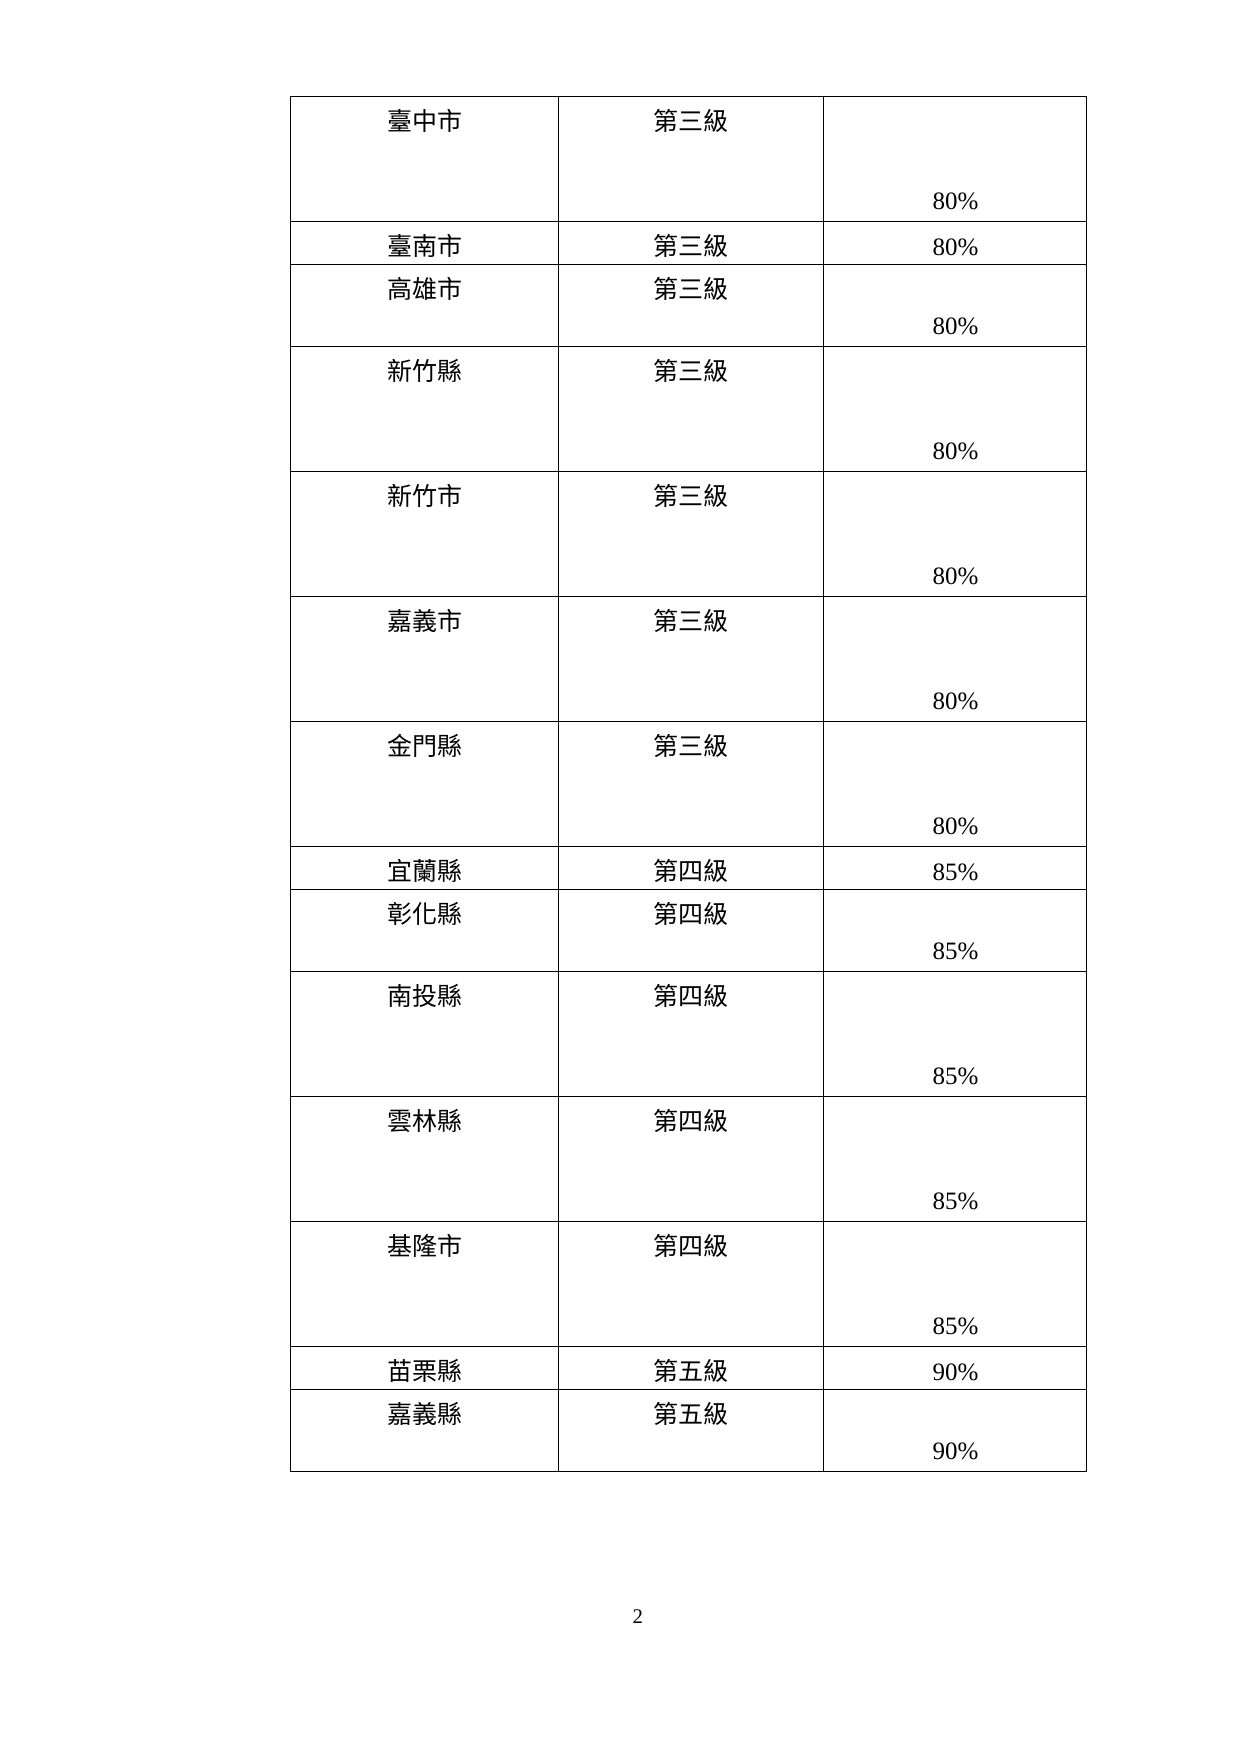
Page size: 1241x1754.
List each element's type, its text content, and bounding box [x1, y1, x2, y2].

table_cell 85% [824, 890, 1086, 971]
table_cell 80% [824, 97, 1086, 221]
table_cell 80% [824, 222, 1086, 264]
table_cell 85% [824, 1097, 1086, 1221]
table_cell 90% [824, 1390, 1086, 1471]
table_cell 宜蘭縣 [291, 847, 558, 889]
table_cell 85% [824, 972, 1086, 1096]
table_cell 第五級 [559, 1347, 823, 1389]
table_cell 第三級 [559, 472, 823, 596]
table_cell 80% [824, 472, 1086, 596]
table_cell 80% [824, 347, 1086, 471]
table_cell 80% [824, 597, 1086, 721]
table_cell 高雄市 [291, 265, 558, 346]
table_cell 雲林縣 [291, 1097, 558, 1221]
table_cell 第三級 [559, 97, 823, 221]
table_cell 第四級 [559, 890, 823, 971]
table_cell 第三級 [559, 722, 823, 846]
table_cell 90% [824, 1347, 1086, 1389]
table_cell 臺南市 [291, 222, 558, 264]
table_cell 85% [824, 847, 1086, 889]
table_cell 臺中市 [291, 97, 558, 221]
table_cell 第五級 [559, 1390, 823, 1471]
table_cell 金門縣 [291, 722, 558, 846]
table_cell 第四級 [559, 847, 823, 889]
table_cell 嘉義縣 [291, 1390, 558, 1471]
table_cell 85% [824, 1222, 1086, 1346]
table_cell 嘉義市 [291, 597, 558, 721]
table_cell 新竹市 [291, 472, 558, 596]
table_cell 第三級 [559, 347, 823, 471]
table_cell 彰化縣 [291, 890, 558, 971]
table_cell 南投縣 [291, 972, 558, 1096]
table_cell 第三級 [559, 222, 823, 264]
table_cell 第三級 [559, 265, 823, 346]
table_cell 第四級 [559, 1222, 823, 1346]
table_cell 第四級 [559, 1097, 823, 1221]
table_cell 基隆市 [291, 1222, 558, 1346]
table_cell 80% [824, 265, 1086, 346]
table_cell 第三級 [559, 597, 823, 721]
table_cell 苗栗縣 [291, 1347, 558, 1389]
table_cell 第四級 [559, 972, 823, 1096]
table_cell 80% [824, 722, 1086, 846]
table_cell 新竹縣 [291, 347, 558, 471]
